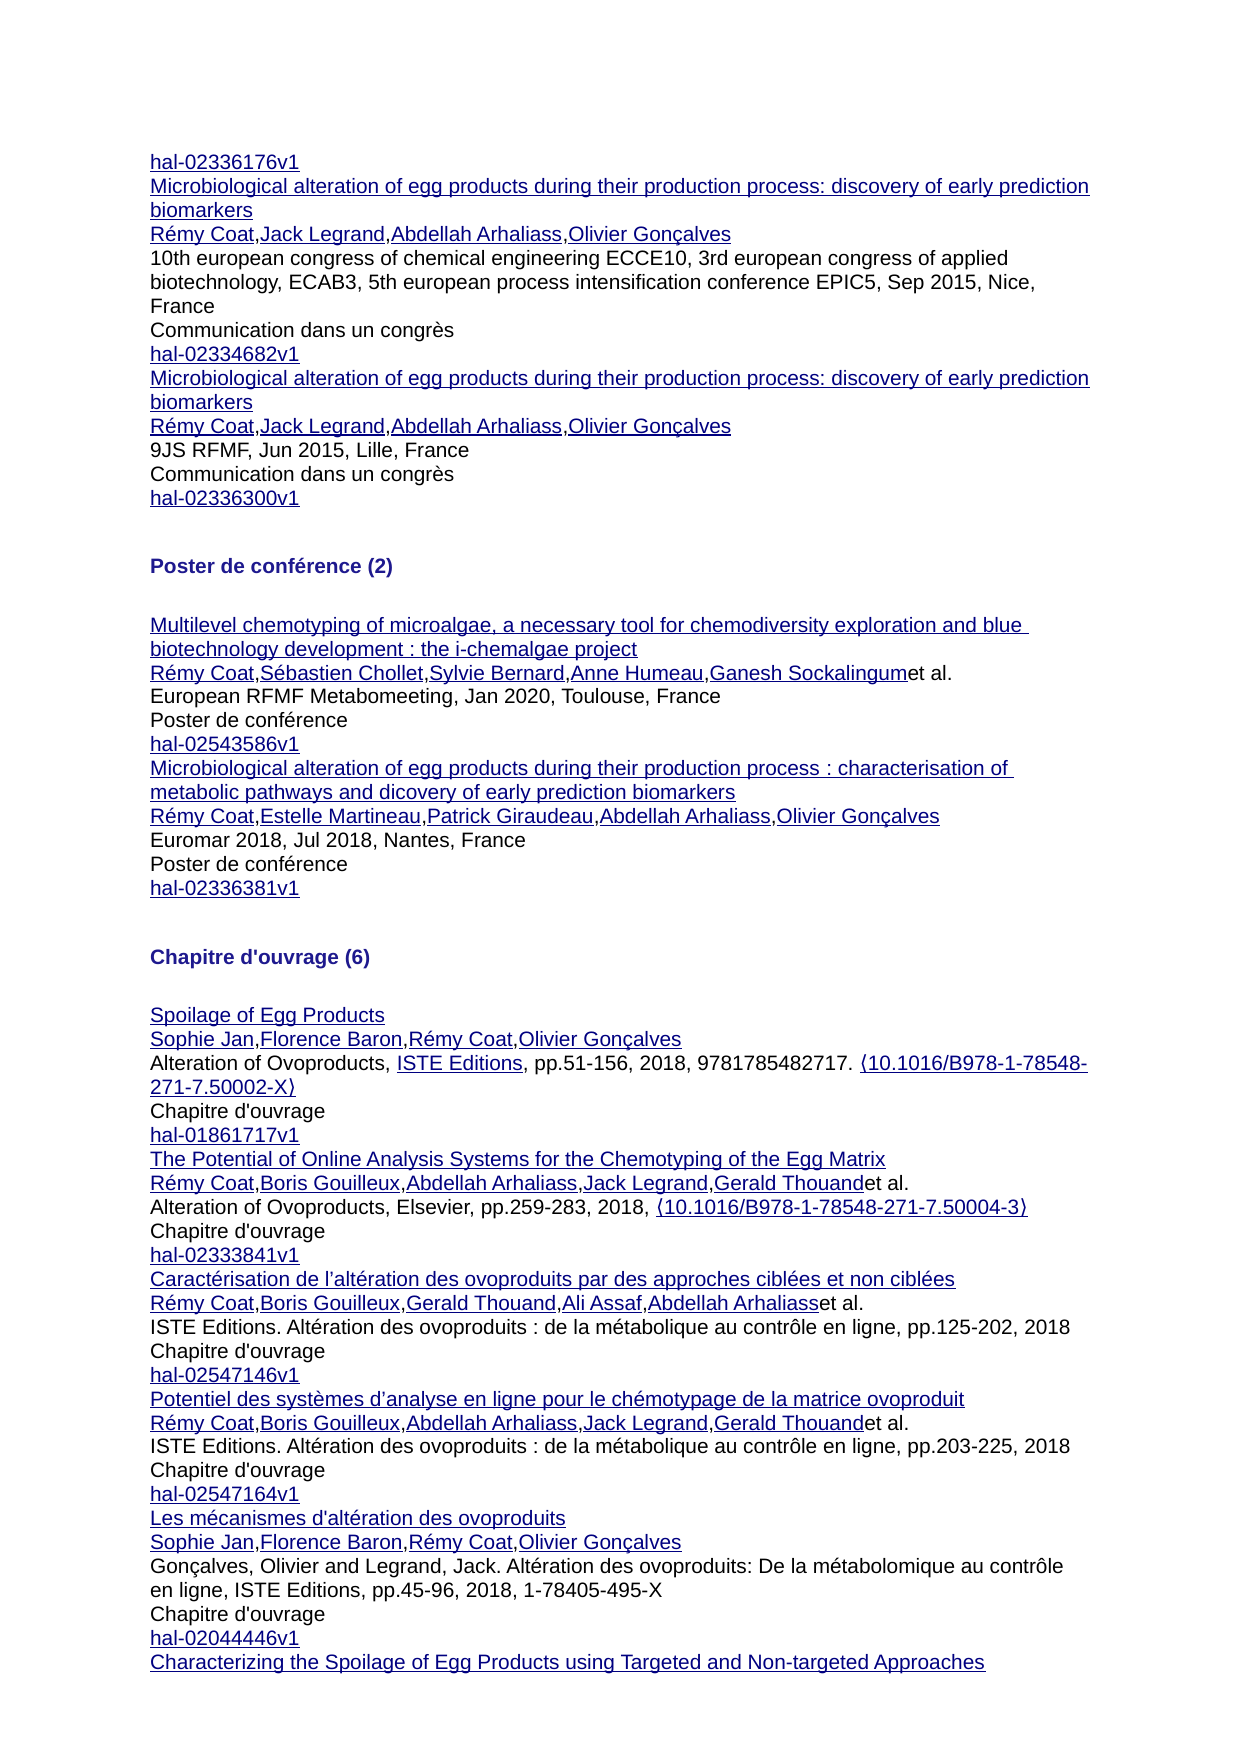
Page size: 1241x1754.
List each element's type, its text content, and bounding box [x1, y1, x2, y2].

table_cell Characterizing the Spoilage of Egg Products using Targeted and Non-targeted Approaches [150, 1650, 1090, 1674]
table_cell Microbiological alteration of egg products during their production process: discovery of early prediction [150, 366, 1090, 387]
subtitle Chapitre d'ouvrage (6) [150, 945, 1090, 969]
table_cell Microbiological alteration of egg products during their production process : characterisation of metabolic pathways and dicovery of early prediction biomarkers Rémy Coat,Estelle Martineau,Patrick Giraudeau,Abdellah Arhaliass,Olivier Gonçalves Euromar 2018, Jul 2018, Nantes, France Poster de conférence hal-02336381v1 [150, 756, 1090, 900]
table_cell Microbiological alteration of egg products during their production process: discovery of early prediction [150, 174, 1090, 195]
table_cell Potentiel des systèmes d’analyse en ligne pour le chémotypage de la matrice ovoproduit Rémy Coat,Boris Gouilleux,Abdellah Arhaliass,Jack Legrand,Gerald Thouandet al. ISTE Editions. Altération des ovoproduits : de la métabolique au contrôle en ligne, pp.203-225, 2018 Chapitre d'ouvrage hal-02547164v1 [150, 1386, 1090, 1506]
table_cell biomarkers Rémy Coat,Jack Legrand,Abdellah Arhaliass,Olivier Gonçalves 10th european congress of chemical engineering ECCE10, 3rd european congress of applied biotechnology, ECAB3, 5th european process intensification conference EPIC5, Sep 2015, Nice, France Communication dans un congrès hal-02334682v1 [150, 196, 1090, 366]
table_cell biomarkers Rémy Coat,Jack Legrand,Abdellah Arhaliass,Olivier Gonçalves 9JS RFMF, Jun 2015, Lille, France Communication dans un congrès hal-02336300v1 [150, 388, 1090, 509]
table_cell Les mécanismes d'altération des ovoproduits Sophie Jan,Florence Baron,Rémy Coat,Olivier Gonçalves Gonçalves, Olivier and Legrand, Jack. Altération des ovoproduits: De la métabolomique au contrôle en ligne, ISTE Editions, pp.45-96, 2018, 1-78405-495-X Chapitre d'ouvrage hal-02044446v1 [150, 1506, 1090, 1650]
table_cell hal-02336176v1 [150, 150, 1090, 174]
table_cell The Potential of Online Analysis Systems for the Chemotyping of the Egg Matrix Rémy Coat,Boris Gouilleux,Abdellah Arhaliass,Jack Legrand,Gerald Thouandet al. Alteration of Ovoproducts, Elsevier, pp.259-283, 2018, ⟨10.1016/B978-1-78548-271-7.50004-3⟩ Chapitre d'ouvrage hal-02333841v1 [150, 1147, 1090, 1267]
table_cell Caractérisation de l’altération des ovoproduits par des approches ciblées et non ciblées Rémy Coat,Boris Gouilleux,Gerald Thouand,Ali Assaf,Abdellah Arhaliasset al. ISTE Editions. Altération des ovoproduits : de la métabolique au contrôle en ligne, pp.125-202, 2018 Chapitre d'ouvrage hal-02547146v1 [150, 1267, 1090, 1386]
subtitle Poster de conférence (2) [150, 554, 1090, 578]
table_header Spoilage of Egg Products Sophie Jan,Florence Baron,Rémy Coat,Olivier Gonçalves Alteration of Ovoproducts, ISTE Editions, pp.51-156, 2018, 9781785482717. ⟨10.1016/B978-1-78548-271-7.50002-X⟩ Chapitre d'ouvrage hal-01861717v1 [150, 1003, 1090, 1147]
table_header Multilevel chemotyping of microalgae, a necessary tool for chemodiversity exploration and blue biotechnology development : the i-chemalgae project Rémy Coat,Sébastien Chollet,Sylvie Bernard,Anne Humeau,Ganesh Sockalingumet al. European RFMF Metabomeeting, Jan 2020, Toulouse, France Poster de conférence hal-02543586v1 [150, 613, 1090, 756]
